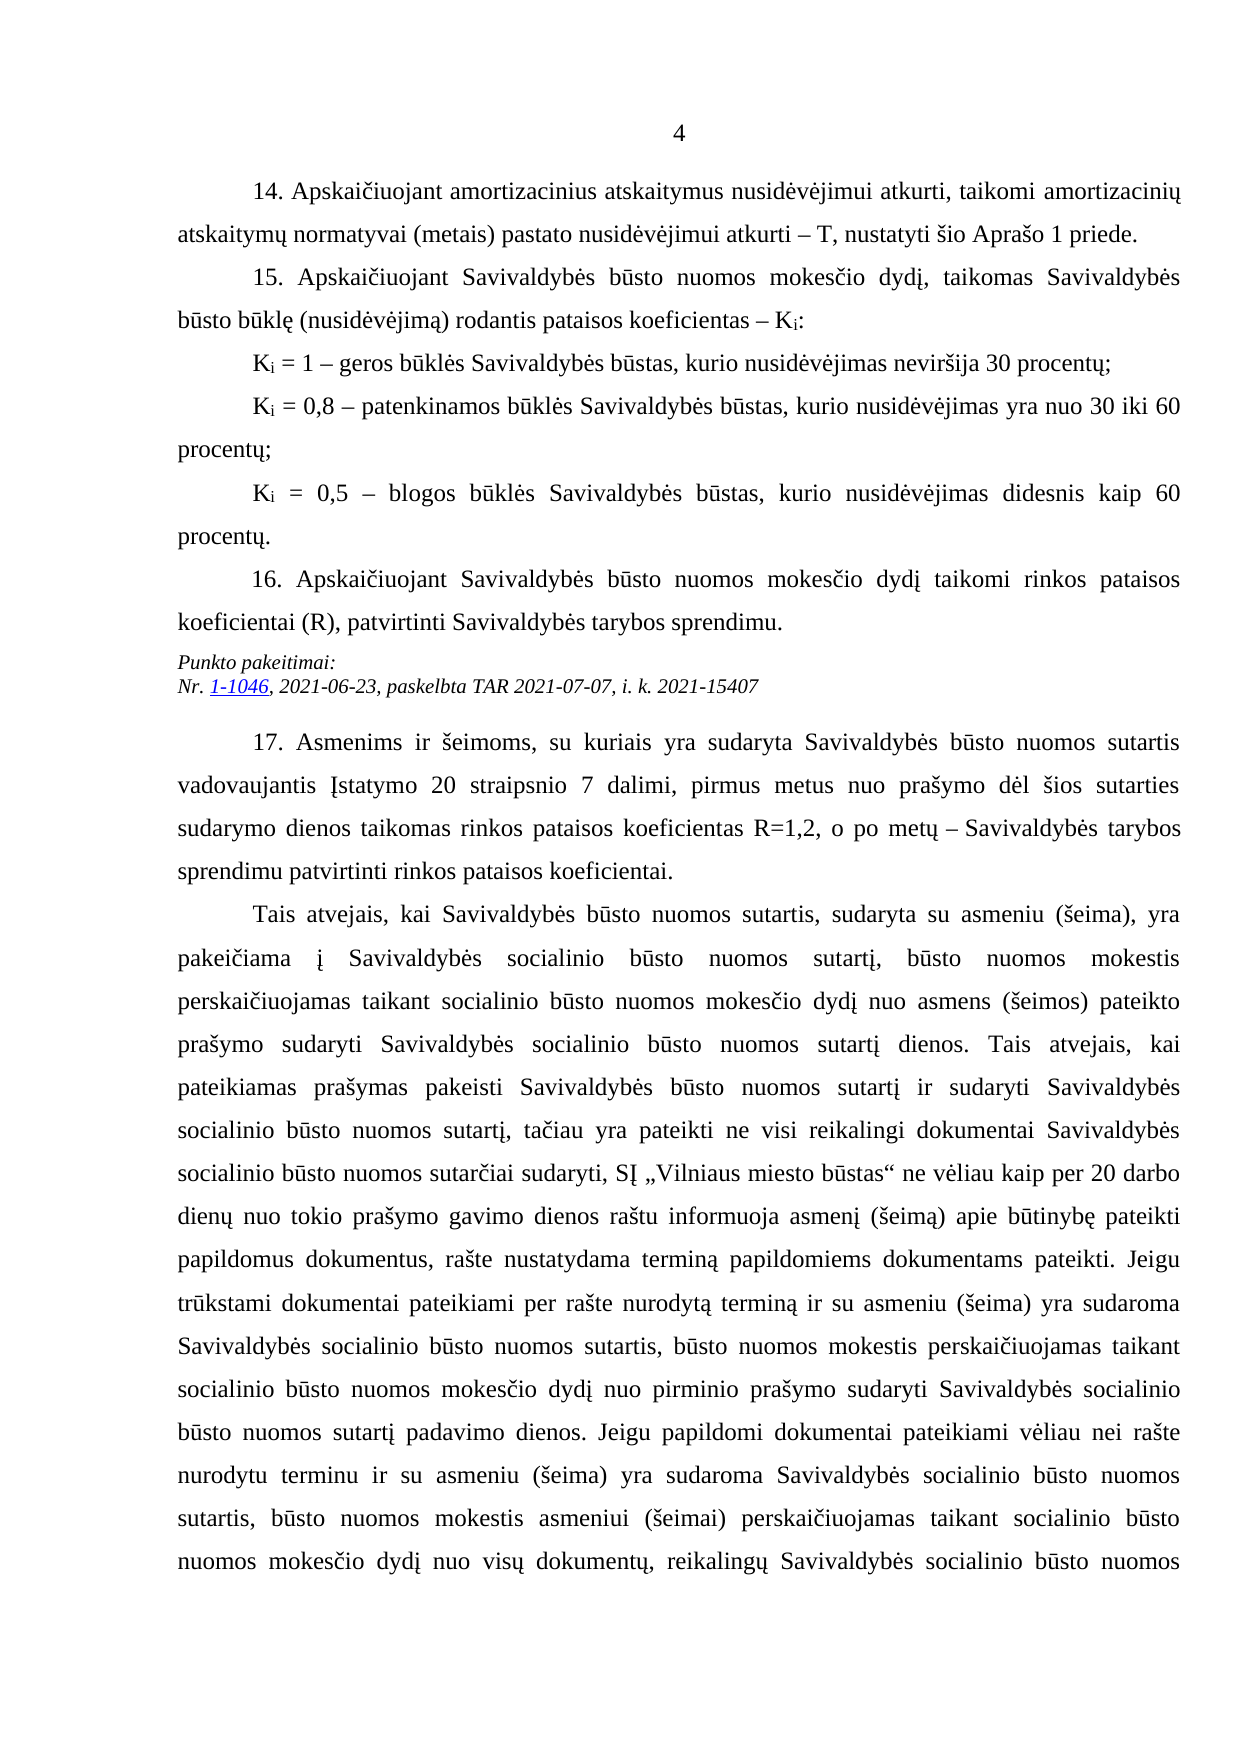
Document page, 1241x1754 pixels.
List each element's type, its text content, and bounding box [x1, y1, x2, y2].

text Nr. 1-1046, 2021-06-23, paskelbta TAR 2021-07-07, i. k. 2021-15407 [177, 674, 1181, 698]
text 14. Apskaičiuojant amortizacinius atskaitymus nusidėvėjimui atkurti, taikomi amortizacinių atskaitymų normatyvai (metais) pastato nusidėvėjimui atkurti – T, nustatyti šio Aprašo 1 priede. [177, 176, 1181, 248]
text 16. Apskaičiuojant Savivaldybės būsto nuomos mokesčio dydį taikomi rinkos pataisos koeficientai (R), patvirtinti Savivaldybės tarybos sprendimu. [177, 564, 1181, 636]
text Ki = 1 – geros būklės Savivaldybės būstas, kurio nusidėvėjimas neviršija 30 procentų; [177, 348, 1181, 377]
text Ki = 0,8 – patenkinamos būklės Savivaldybės būstas, kurio nusidėvėjimas yra nuo 30 iki 60 procentų; [177, 391, 1181, 463]
text Punkto pakeitimai: [177, 650, 1181, 674]
text 17. Asmenims ir šeimoms, su kuriais yra sudaryta Savivaldybės būsto nuomos sutartis vadovaujantis Įstatymo 20 straipsnio 7 dalimi, pirmus metus nuo prašymo dėl šios sutarties sudarymo dienos taikomas rinkos pataisos koeficientas R=1,2, o po metų – Savivaldybės tarybos sprendimu patvirtinti rinkos pataisos koeficientai. [177, 727, 1181, 885]
text Tais atvejais, kai Savivaldybės būsto nuomos sutartis, sudaryta su asmeniu (šeima), yra pakeičiama į Savivaldybės socialinio būsto nuomos sutartį, būsto nuomos mokestis perskaičiuojamas taikant socialinio būsto nuomos mokesčio dydį nuo asmens (šeimos) pateikto prašymo sudaryti Savivaldybės socialinio būsto nuomos sutartį dienos. Tais atvejais, kai pateikiamas prašymas pakeisti Savivaldybės būsto nuomos sutartį ir sudaryti Savivaldybės socialinio būsto nuomos sutartį, tačiau yra pateikti ne visi reikalingi dokumentai Savivaldybės socialinio būsto nuomos sutarčiai sudaryti, SĮ „Vilniaus miesto būstas“ ne vėliau kaip per 20 darbo dienų nuo tokio prašymo gavimo dienos raštu informuoja asmenį (šeimą) apie būtinybę pateikti papildomus dokumentus, rašte nustatydama terminą papildomiems dokumentams pateikti. Jeigu trūkstami dokumentai pateikiami per rašte nurodytą terminą ir su asmeniu (šeima) yra sudaroma Savivaldybės socialinio būsto nuomos sutartis, būsto nuomos mokestis perskaičiuojamas taikant socialinio būsto nuomos mokesčio dydį nuo pirminio prašymo sudaryti Savivaldybės socialinio būsto nuomos sutartį padavimo dienos. Jeigu papildomi dokumentai pateikiami vėliau nei rašte nurodytu terminu ir su asmeniu (šeima) yra sudaroma Savivaldybės socialinio būsto nuomos sutartis, būsto nuomos mokestis asmeniui (šeimai) perskaičiuojamas taikant socialinio būsto nuomos mokesčio dydį nuo visų dokumentų, reikalingų Savivaldybės socialinio būsto nuomos [177, 899, 1181, 1575]
text Ki = 0,5 – blogos būklės Savivaldybės būstas, kurio nusidėvėjimas didesnis kaip 60 procentų. [177, 478, 1181, 549]
text 15. Apskaičiuojant Savivaldybės būsto nuomos mokesčio dydį, taikomas Savivaldybės būsto būklę (nusidėvėjimą) rodantis pataisos koeficientas – Ki: [177, 262, 1181, 334]
